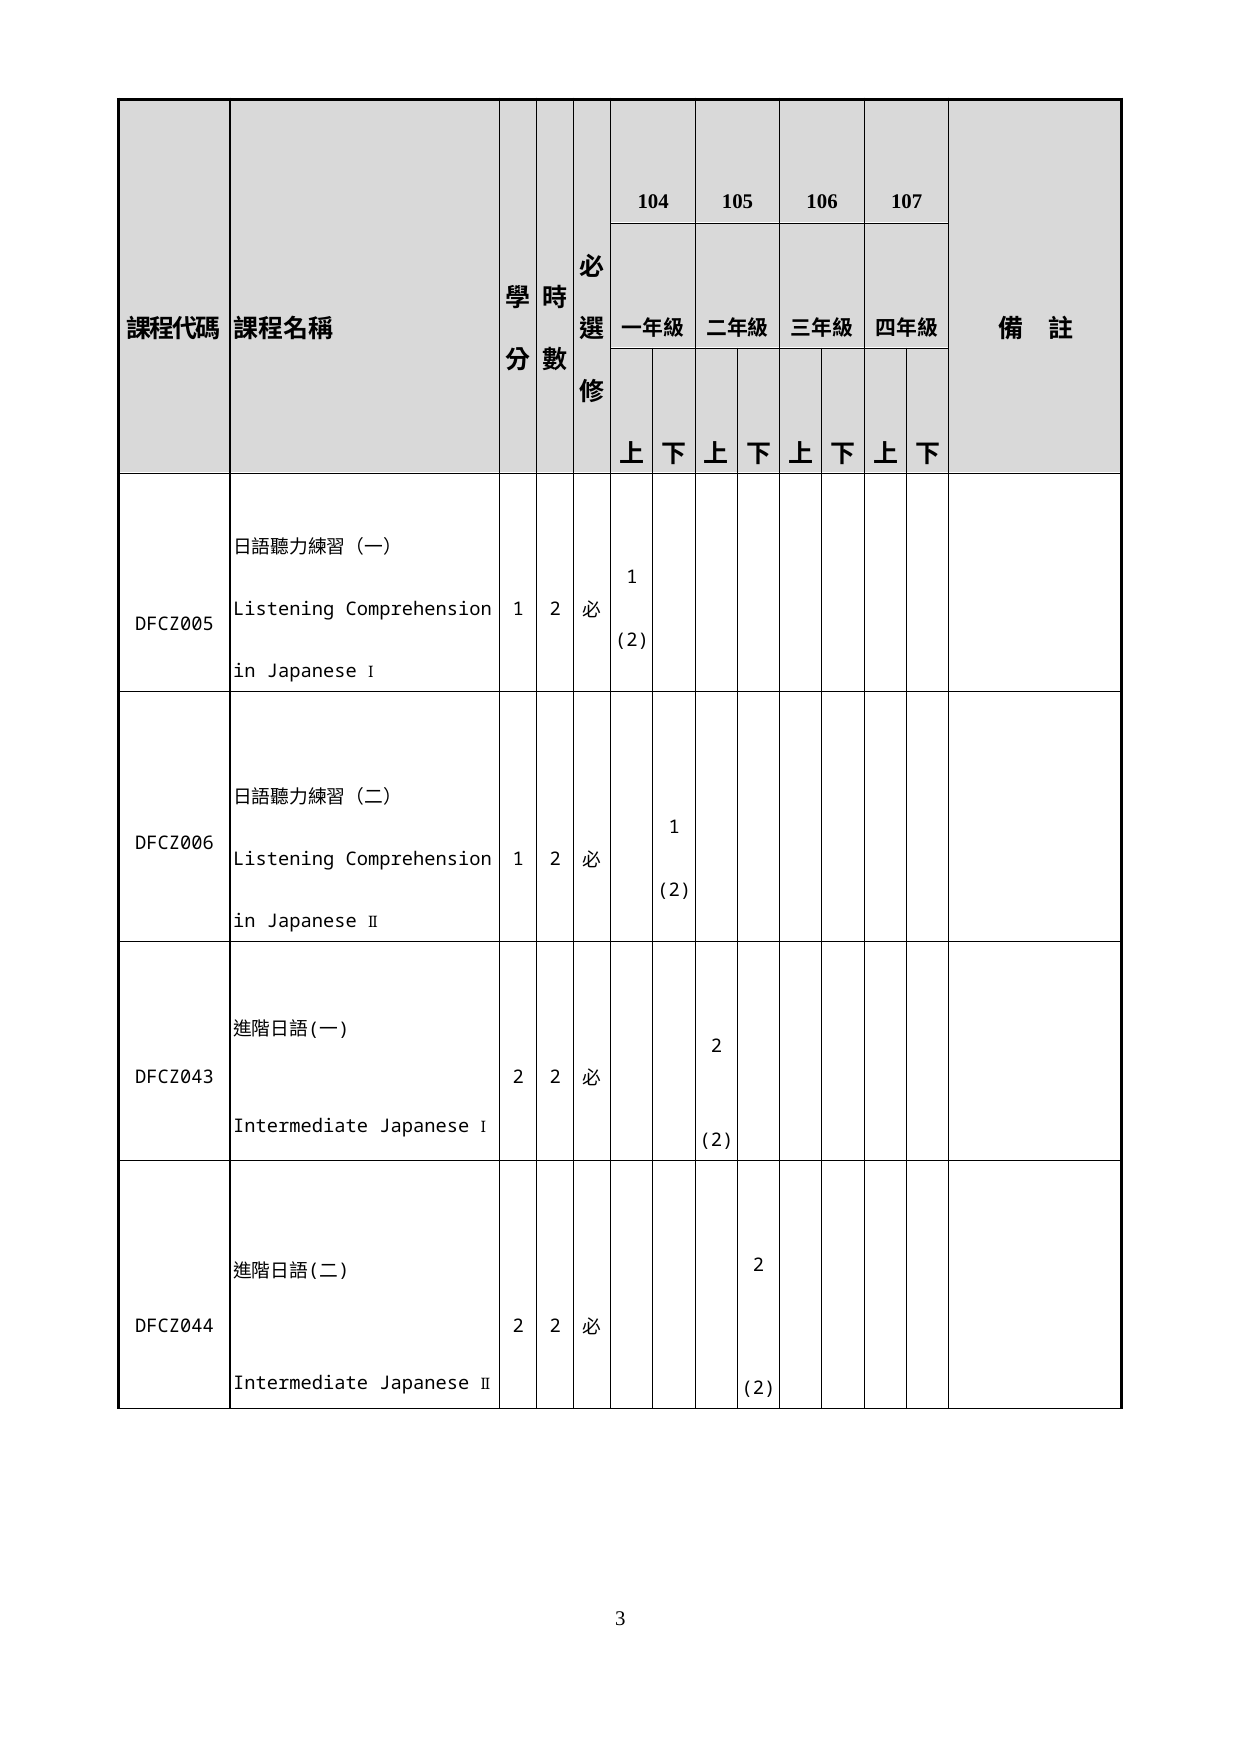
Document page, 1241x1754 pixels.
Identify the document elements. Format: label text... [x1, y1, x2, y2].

table_cell 2 (2) [696, 942, 737, 1160]
table_cell [865, 1161, 906, 1408]
table_cell 下 [907, 349, 948, 472]
table_header 104 [611, 101, 695, 222]
table_header 學分 [500, 101, 536, 472]
table_cell [822, 1161, 864, 1408]
table_cell [822, 942, 864, 1160]
table_cell 2 [500, 942, 536, 1160]
table_cell [949, 942, 1120, 1160]
table_cell 2 [500, 1161, 536, 1408]
table_header 課程名稱 [231, 101, 499, 472]
table_cell 1 [500, 474, 536, 691]
table_cell [907, 942, 948, 1160]
table_cell 一年級 [611, 224, 695, 347]
table_cell [949, 474, 1120, 691]
table_cell 四年級 [865, 224, 948, 347]
table_cell [696, 474, 737, 691]
table_cell 上 [780, 349, 821, 472]
table_cell [907, 1161, 948, 1408]
table_cell 日語聽力練習（一） Listening Comprehension in Japanese Ⅰ [231, 474, 499, 691]
table_cell [907, 474, 948, 691]
table_cell 進階日語(二) Intermediate Japanese Ⅱ [231, 1161, 499, 1408]
table_cell 上 [696, 349, 737, 472]
table_cell 上 [865, 349, 906, 472]
table_header 時數 [537, 101, 573, 472]
table_cell [696, 1161, 737, 1408]
table_cell 必 [574, 1161, 610, 1408]
table_cell 1 [500, 692, 536, 941]
table_cell 2 [537, 1161, 573, 1408]
table_cell 下 [653, 349, 695, 472]
table_cell 必 [574, 474, 610, 691]
table_cell [653, 474, 695, 691]
table_cell [907, 692, 948, 941]
table_cell [653, 1161, 695, 1408]
table_cell [780, 942, 821, 1160]
table_cell [738, 692, 779, 941]
table_cell [653, 942, 695, 1160]
table_cell [865, 692, 906, 941]
table_header 105 [696, 101, 779, 222]
table_cell [611, 692, 652, 941]
table_cell [865, 942, 906, 1160]
table_cell DFCZ005 [120, 474, 229, 691]
table_cell [611, 1161, 652, 1408]
table_cell [738, 942, 779, 1160]
table_header 必選修 [574, 101, 610, 472]
table_cell 下 [738, 349, 779, 472]
table_cell 1 (2) [653, 692, 695, 941]
table_cell DFCZ006 [120, 692, 229, 941]
table_cell 必 [574, 692, 610, 941]
table_header 106 [780, 101, 864, 222]
table_cell 2 [537, 692, 573, 941]
table_cell [780, 1161, 821, 1408]
table_cell 三年級 [780, 224, 864, 347]
table_cell [780, 692, 821, 941]
table_cell [696, 692, 737, 941]
table_cell 必 [574, 942, 610, 1160]
table_cell DFCZ044 [120, 1161, 229, 1408]
table_cell 1 (2) [611, 474, 652, 691]
table_header 課程代碼 [120, 101, 229, 472]
table_cell 上 [611, 349, 652, 472]
table_cell 二年級 [696, 224, 779, 347]
table_cell 下 [822, 349, 864, 472]
table_cell 日語聽力練習（二） Listening Comprehension in Japanese Ⅱ [231, 692, 499, 941]
table_cell [780, 474, 821, 691]
table_cell 2 [537, 942, 573, 1160]
table_cell [611, 942, 652, 1160]
table_cell [822, 692, 864, 941]
table_cell 進階日語(一) Intermediate Japanese Ⅰ [231, 942, 499, 1160]
table_cell [738, 474, 779, 691]
table_header 備 註 [949, 101, 1120, 472]
table_cell DFCZ043 [120, 942, 229, 1160]
table_cell [949, 1161, 1120, 1408]
table_cell [865, 474, 906, 691]
table_cell 2 (2) [738, 1161, 779, 1408]
table_cell 2 [537, 474, 573, 691]
table_header 107 [865, 101, 948, 222]
table_cell [949, 692, 1120, 941]
table_cell [822, 474, 864, 691]
